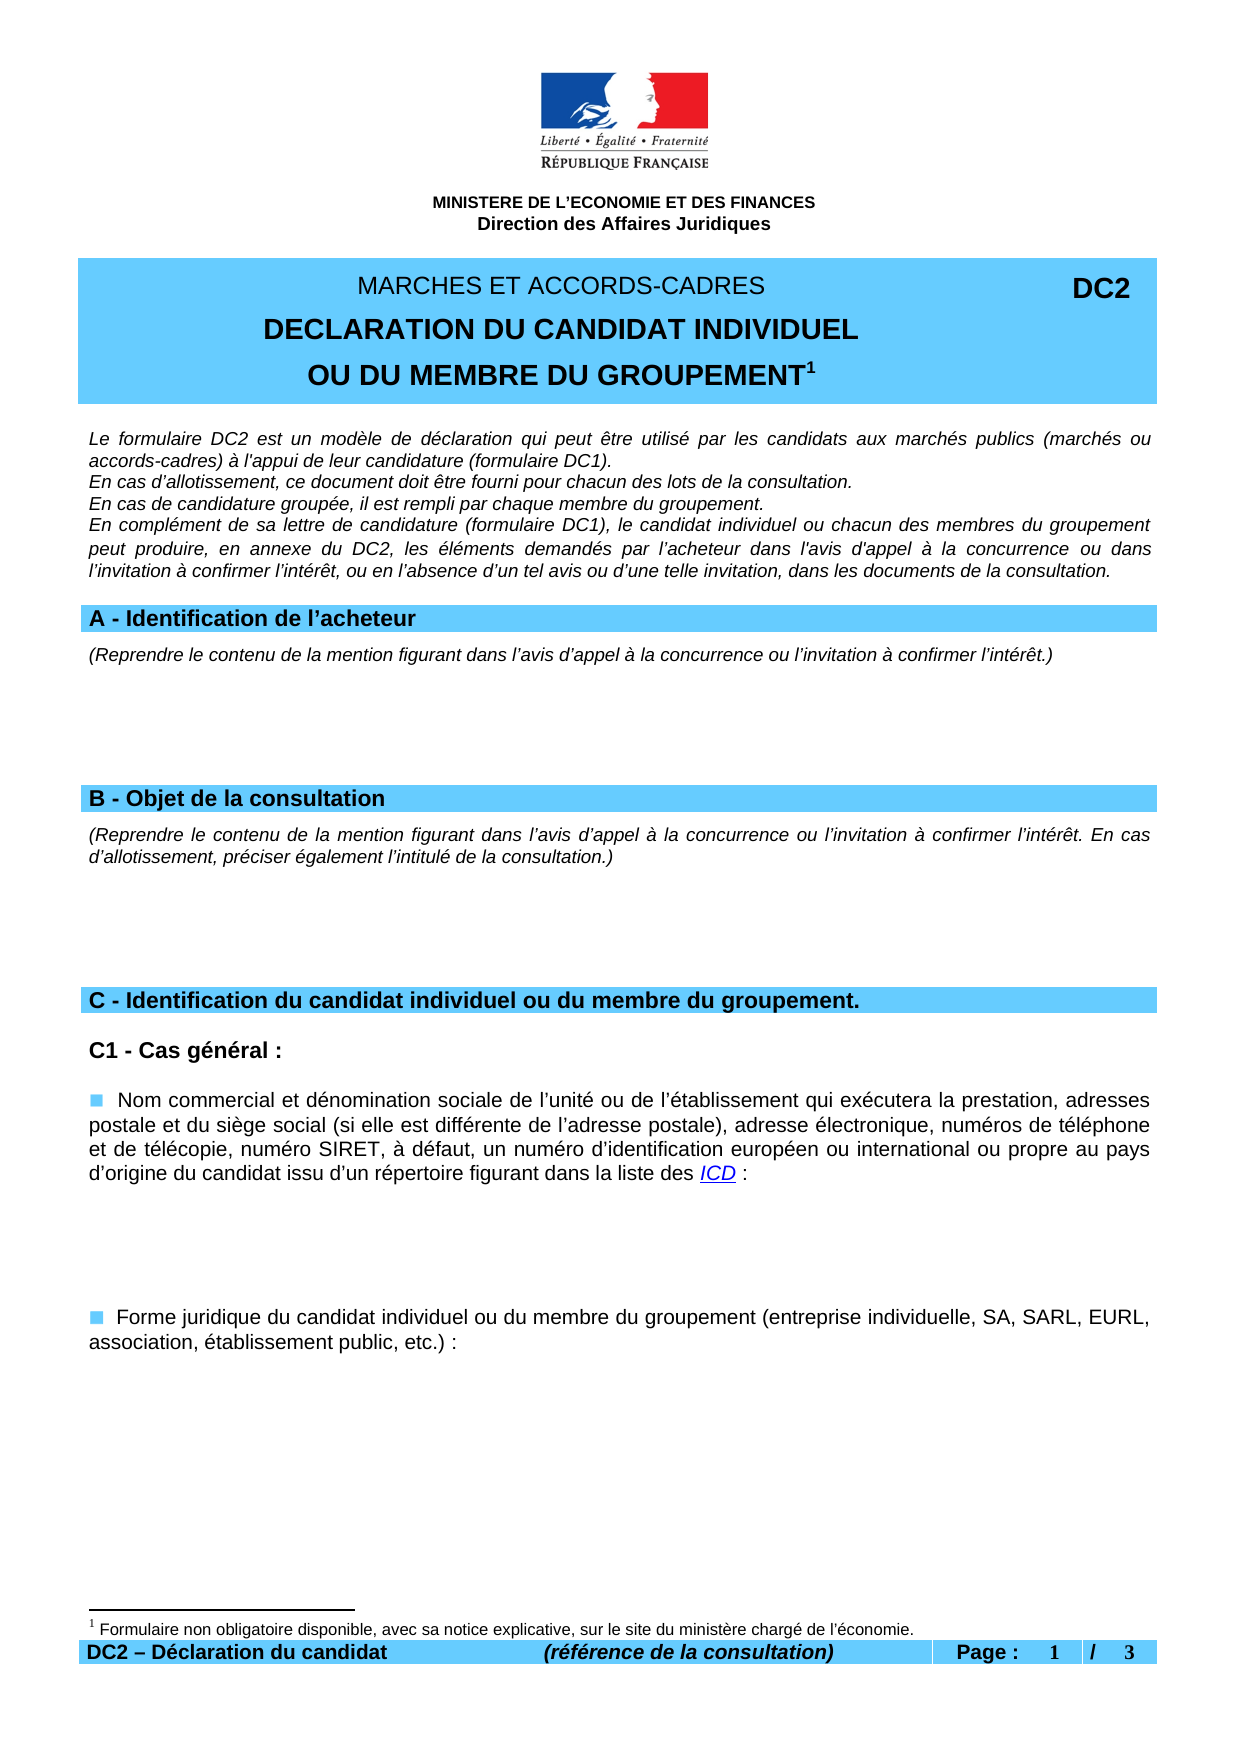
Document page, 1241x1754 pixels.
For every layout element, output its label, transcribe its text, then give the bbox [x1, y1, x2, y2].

subtitle En cas d’allotissement, ce document doit être fourni pour chacun des lots de la consultation. [89, 471, 1152, 493]
subtitle Le formulaire DC2 est un modèle de déclaration qui peut être utilisé par les candidats aux marchés publics (marchés ou accords-cadres) à l'appui de leur candidature (formulaire DC1). [89, 428, 1152, 471]
text En cas de candidature groupée, il est rempli par chaque membre du groupement. [89, 493, 1152, 514]
table_header C - Identification du candidat individuel ou du membre du groupement. [81, 987, 1157, 1013]
picture [539, 71, 709, 170]
table_header MARCHES ET ACCORDS-CADRES DECLARATION DU candidat INDIVIDUEL OU DU MEMBRE DU GROUPEMENT [78, 258, 1045, 404]
subtitle (Reprendre le contenu de la mention figurant dans l’avis d’appel à la concurrence ou l’invitation à confirmer l’intérêt.) [89, 644, 1152, 666]
text  Forme juridique du candidat individuel ou du membre du groupement (entreprise individuelle, SA, SARL, EURL, association, établissement public, etc.) : [89, 1304, 1152, 1353]
table_header A - Identification de l’acheteur [81, 605, 1157, 632]
table_header B - Objet de la consultation [81, 785, 1157, 812]
subtitle C1 - Cas général : [89, 1037, 1152, 1064]
subtitle  Nom commercial et dénomination sociale de l’unité ou de l’établissement qui exécutera la prestation, adresses postale et du siège social (si elle est différente de l’adresse postale), adresse électronique, numéros de téléphone et de télécopie, numéro SIRET, à défaut, un numéro d’identification européen ou international ou propre au pays d’origine du candidat issu d’un répertoire figurant dans la liste des ICD : [89, 1088, 1152, 1185]
table_header DC2 [1045, 258, 1157, 404]
text (Reprendre le contenu de la mention figurant dans l’avis d’appel à la concurrence ou l’invitation à confirmer l’intérêt. En cas d’allotissement, préciser également l’intitulé de la consultation.) [89, 824, 1152, 867]
table_header MINISTERE DE L’ECONOMIE ET DES FINANCES Direction des Affaires Juridiques [81, 71, 1167, 258]
text En complément de sa lettre de candidature (formulaire DC1), le candidat individuel ou chacun des membres du groupement peut produire, en annexe du DC2, les éléments demandés par l’acheteur dans l'avis d'appel à la concurrence ou dans l’invitation à confirmer l’intérêt, ou en l’absence d’un tel avis ou d’une telle invitation, dans les documents de la consultation. [89, 514, 1152, 581]
